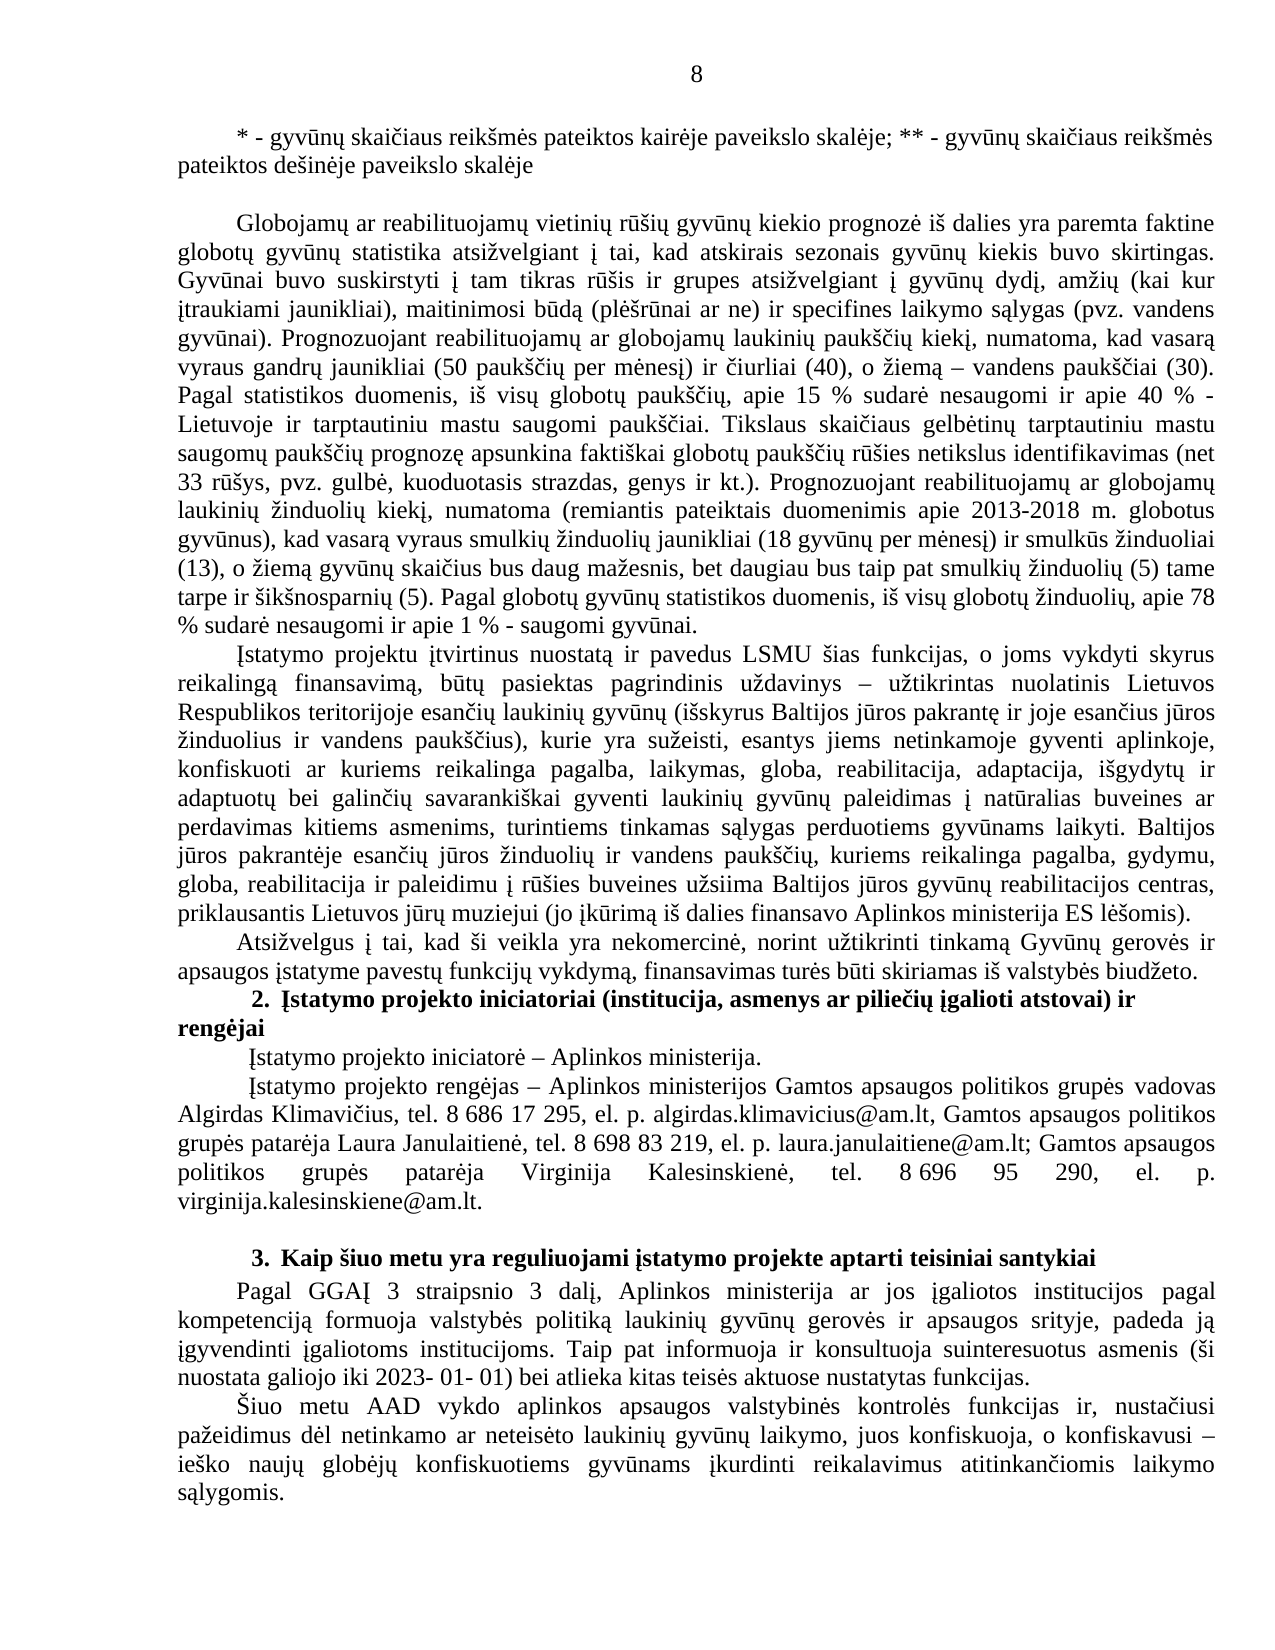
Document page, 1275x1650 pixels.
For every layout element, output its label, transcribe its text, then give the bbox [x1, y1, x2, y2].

text Atsižvelgus į tai, kad ši veikla yra nekomercinė, norint užtikrinti tinkamą Gyvūnų gerovės ir apsaugos įstatyme pavestų funkcijų vykdymą, finansavimas turės būti skiriamas iš valstybės biudžeto. [177, 927, 1216, 984]
text 2. Įstatymo projekto iniciatoriai (institucija, asmenys ar piliečių įgalioti atstovai) ir rengėjai [177, 984, 1216, 1042]
text Įstatymo projekto rengėjas – Aplinkos ministerijos Gamtos apsaugos politikos grupės vadovas Algirdas Klimavičius, tel. 8 686 17 295, el. p. algirdas.klimavicius@am.lt, Gamtos apsaugos politikos grupės patarėja Laura Janulaitienė, tel. 8 698 83 219, el. p. laura.janulaitiene@am.lt; Gamtos apsaugos politikos grupės patarėja Virginija Kalesinskienė, tel. 8 696 95 290, el. p. virginija.kalesinskiene@am.lt. [177, 1071, 1216, 1214]
text Įstatymo projektu įtvirtinus nuostatą ir pavedus LSMU šias funkcijas, o joms vykdyti skyrus reikalingą finansavimą, būtų pasiektas pagrindinis uždavinys – užtikrintas nuolatinis Lietuvos Respublikos teritorijoje esančių laukinių gyvūnų (išskyrus Baltijos jūros pakrantę ir joje esančius jūros žinduolius ir vandens paukščius), kurie yra sužeisti, esantys jiems netinkamoje gyventi aplinkoje, konfiskuoti ar kuriems reikalinga pagalba, laikymas, globa, reabilitacija, adaptacija, išgydytų ir adaptuotų bei galinčių savarankiškai gyventi laukinių gyvūnų paleidimas į natūralias buveines ar perdavimas kitiems asmenims, turintiems tinkamas sąlygas perduotiems gyvūnams laikyti. Baltijos jūros pakrantėje esančių jūros žinduolių ir vandens paukščių, kuriems reikalinga pagalba, gydymu, globa, reabilitacija ir paleidimu į rūšies buveines užsiima Baltijos jūros gyvūnų reabilitacijos centras, priklausantis Lietuvos jūrų muziejui (jo įkūrimą iš dalies finansavo Aplinkos ministerija ES lėšomis). [177, 639, 1216, 927]
text Įstatymo projekto iniciatorė – Aplinkos ministerija. [177, 1042, 1216, 1071]
text Pagal GGAĮ 3 straipsnio 3 dalį, Aplinkos ministerija ar jos įgaliotos institucijos pagal kompetenciją formuoja valstybės politiką laukinių gyvūnų gerovės ir apsaugos srityje, padeda ją įgyvendinti įgaliotoms institucijoms. Taip pat informuoja ir konsultuoja suinteresuotus asmenis (ši nuostata galiojo iki 2023- 01- 01) bei atlieka kitas teisės aktuose nustatytas funkcijas. [177, 1276, 1216, 1391]
text 3. Kaip šiuo metu yra reguliuojami įstatymo projekte aptarti teisiniai santykiai [251, 1243, 1216, 1272]
text Šiuo metu AAD vykdo aplinkos apsaugos valstybinės kontrolės funkcijas ir, nustačiusi pažeidimus dėl netinkamo ar neteisėto laukinių gyvūnų laikymo, juos konfiskuoja, o konfiskavusi – ieško naujų globėjų konfiskuotiems gyvūnams įkurdinti reikalavimus atitinkančiomis laikymo sąlygomis. [177, 1391, 1216, 1506]
text * - gyvūnų skaičiaus reikšmės pateiktos kairėje paveikslo skalėje; ** - gyvūnų skaičiaus reikšmės pateiktos dešinėje paveikslo skalėje [177, 122, 1216, 179]
text Globojamų ar reabilituojamų vietinių rūšių gyvūnų kiekio prognozė iš dalies yra paremta faktine globotų gyvūnų statistika atsižvelgiant į tai, kad atskirais sezonais gyvūnų kiekis buvo skirtingas. Gyvūnai buvo suskirstyti į tam tikras rūšis ir grupes atsižvelgiant į gyvūnų dydį, amžių (kai kur įtraukiami jaunikliai), maitinimosi būdą (plėšrūnai ar ne) ir specifines laikymo sąlygas (pvz. vandens gyvūnai). Prognozuojant reabilituojamų ar globojamų laukinių paukščių kiekį, numatoma, kad vasarą vyraus gandrų jaunikliai (50 paukščių per mėnesį) ir čiurliai (40), o žiemą – vandens paukščiai (30). Pagal statistikos duomenis, iš visų globotų paukščių, apie 15 % sudarė nesaugomi ir apie 40 % - Lietuvoje ir tarptautiniu mastu saugomi paukščiai. Tikslaus skaičiaus gelbėtinų tarptautiniu mastu saugomų paukščių prognozę apsunkina faktiškai globotų paukščių rūšies netikslus identifikavimas (net 33 rūšys, pvz. gulbė, kuoduotasis strazdas, genys ir kt.). Prognozuojant reabilituojamų ar globojamų laukinių žinduolių kiekį, numatoma (remiantis pateiktais duomenimis apie 2013-2018 m. globotus gyvūnus), kad vasarą vyraus smulkių žinduolių jaunikliai (18 gyvūnų per mėnesį) ir smulkūs žinduoliai (13), o žiemą gyvūnų skaičius bus daug mažesnis, bet daugiau bus taip pat smulkių žinduolių (5) tame tarpe ir šikšnosparnių (5). Pagal globotų gyvūnų statistikos duomenis, iš visų globotų žinduolių, apie 78 % sudarė nesaugomi ir apie 1 % - saugomi gyvūnai. [177, 208, 1216, 639]
